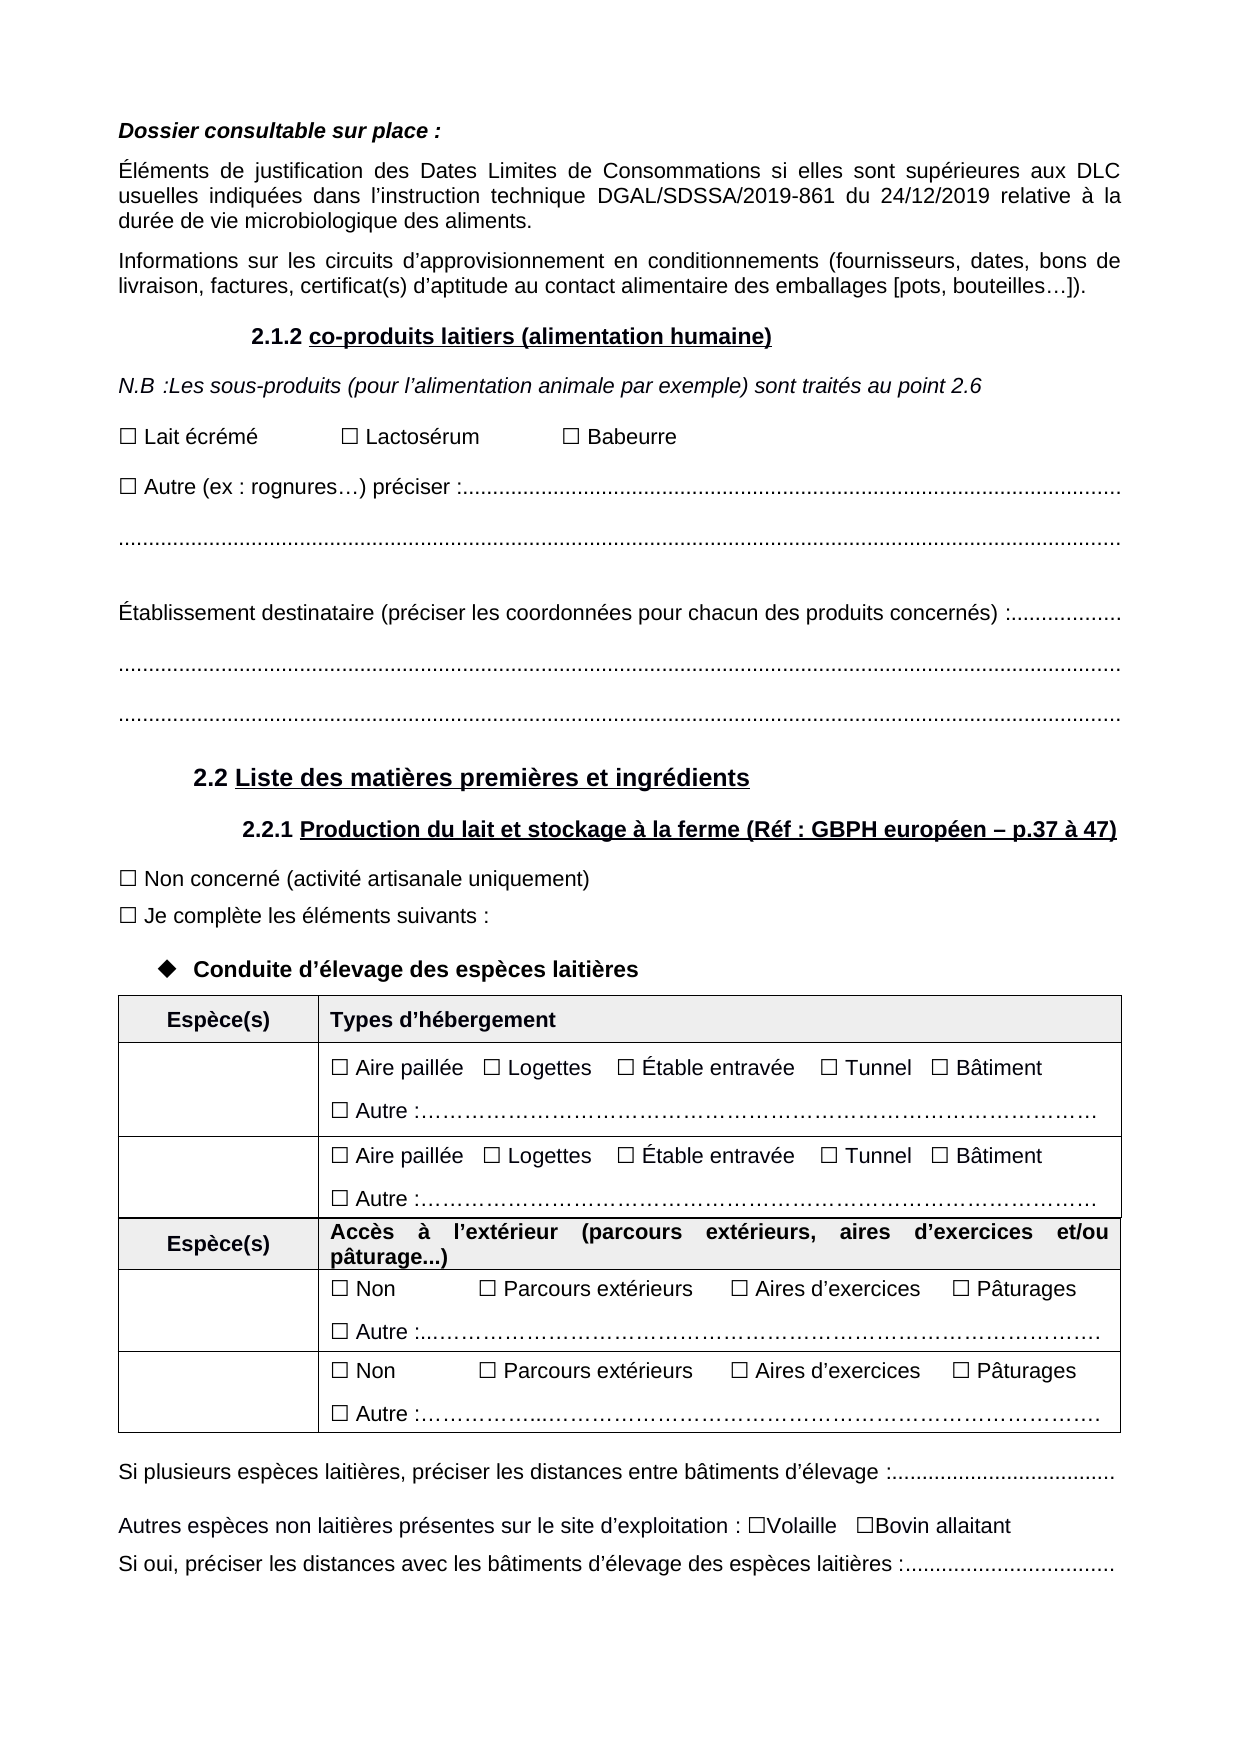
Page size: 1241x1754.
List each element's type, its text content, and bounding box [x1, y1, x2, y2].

table_header Espèce(s) [119, 1219, 318, 1269]
text Autres espèces non laitières présentes sur le site d’exploitation : ☐Volaille ☐Bovin allaitant [118, 1513, 1122, 1538]
list Liste des matières premières et ingrédients [193, 763, 1122, 792]
list co-produits laitiers (alimentation humaine) [251, 323, 1122, 350]
text Si plusieurs espèces laitières, préciser les distances entre bâtiments d’élevage : [118, 1459, 1122, 1484]
table_cell [119, 1043, 318, 1136]
table_cell [119, 1137, 318, 1217]
text Éléments de justification des Dates Limites de Consommations si elles sont supérieures aux DLC usuelles indiquées dans l’instruction technique DGAL/SDSSA/2019-861 du 24/12/2019 relative à la durée de vie microbiologique des aliments. [118, 158, 1122, 233]
table_cell ☐ Non ☐ Parcours extérieurs ☐ Aires d’exercices ☐ Pâturages ☐ Autre :……………...…………………………………………………………………. [319, 1352, 1120, 1432]
table_cell [119, 1352, 318, 1432]
text Établissement destinataire (préciser les coordonnées pour chacun des produits concernés) : [118, 600, 1122, 625]
table_header Types d’hébergement [319, 996, 1121, 1042]
text Informations sur les circuits d’approvisionnement en conditionnements (fournisseurs, dates, bons de livraison, factures, certificat(s) d’aptitude au contact alimentaire des emballages [pots, bouteilles…]). [118, 248, 1122, 298]
text N.B :Les sous-produits (pour l’alimentation animale par exemple) sont traités au point 2.6 [118, 373, 1122, 398]
text ☐ Lait écrémé ☐ Lactosérum ☐ Babeurre [118, 424, 1122, 449]
text ☐ Autre (ex : rognures…) préciser : [118, 474, 1122, 499]
table_cell ☐ Non ☐ Parcours extérieurs ☐ Aires d’exercices ☐ Pâturages ☐ Autre :...………………………………………………………………………………. [319, 1270, 1120, 1351]
table_header Accès à l’extérieur (parcours extérieurs, aires d’exercices et/ou pâturage...) [319, 1219, 1120, 1269]
list Conduite d’élevage des espèces laitières [156, 956, 1122, 982]
text Dossier consultable sur place : [118, 118, 1122, 143]
table_cell ☐ Aire paillée ☐ Logettes ☐ Étable entravée ☐ Tunnel ☐ Bâtiment ☐ Autre :………………………………………………………………………………… [319, 1137, 1121, 1217]
table_cell ☐ Aire paillée ☐ Logettes ☐ Étable entravée ☐ Tunnel ☐ Bâtiment ☐ Autre :………………………………………………………………………………… [319, 1043, 1121, 1136]
list Production du lait et stockage à la ferme (Réf : GBPH européen – p.37 à 47) [242, 816, 1122, 842]
text ☐ Non concerné (activité artisanale uniquement) [118, 866, 1122, 891]
table_cell [119, 1270, 318, 1351]
text ☐ Je complète les éléments suivants : [118, 903, 1122, 929]
text Si oui, préciser les distances avec les bâtiments d’élevage des espèces laitières : [118, 1551, 1122, 1576]
table_header Espèce(s) [119, 996, 318, 1042]
